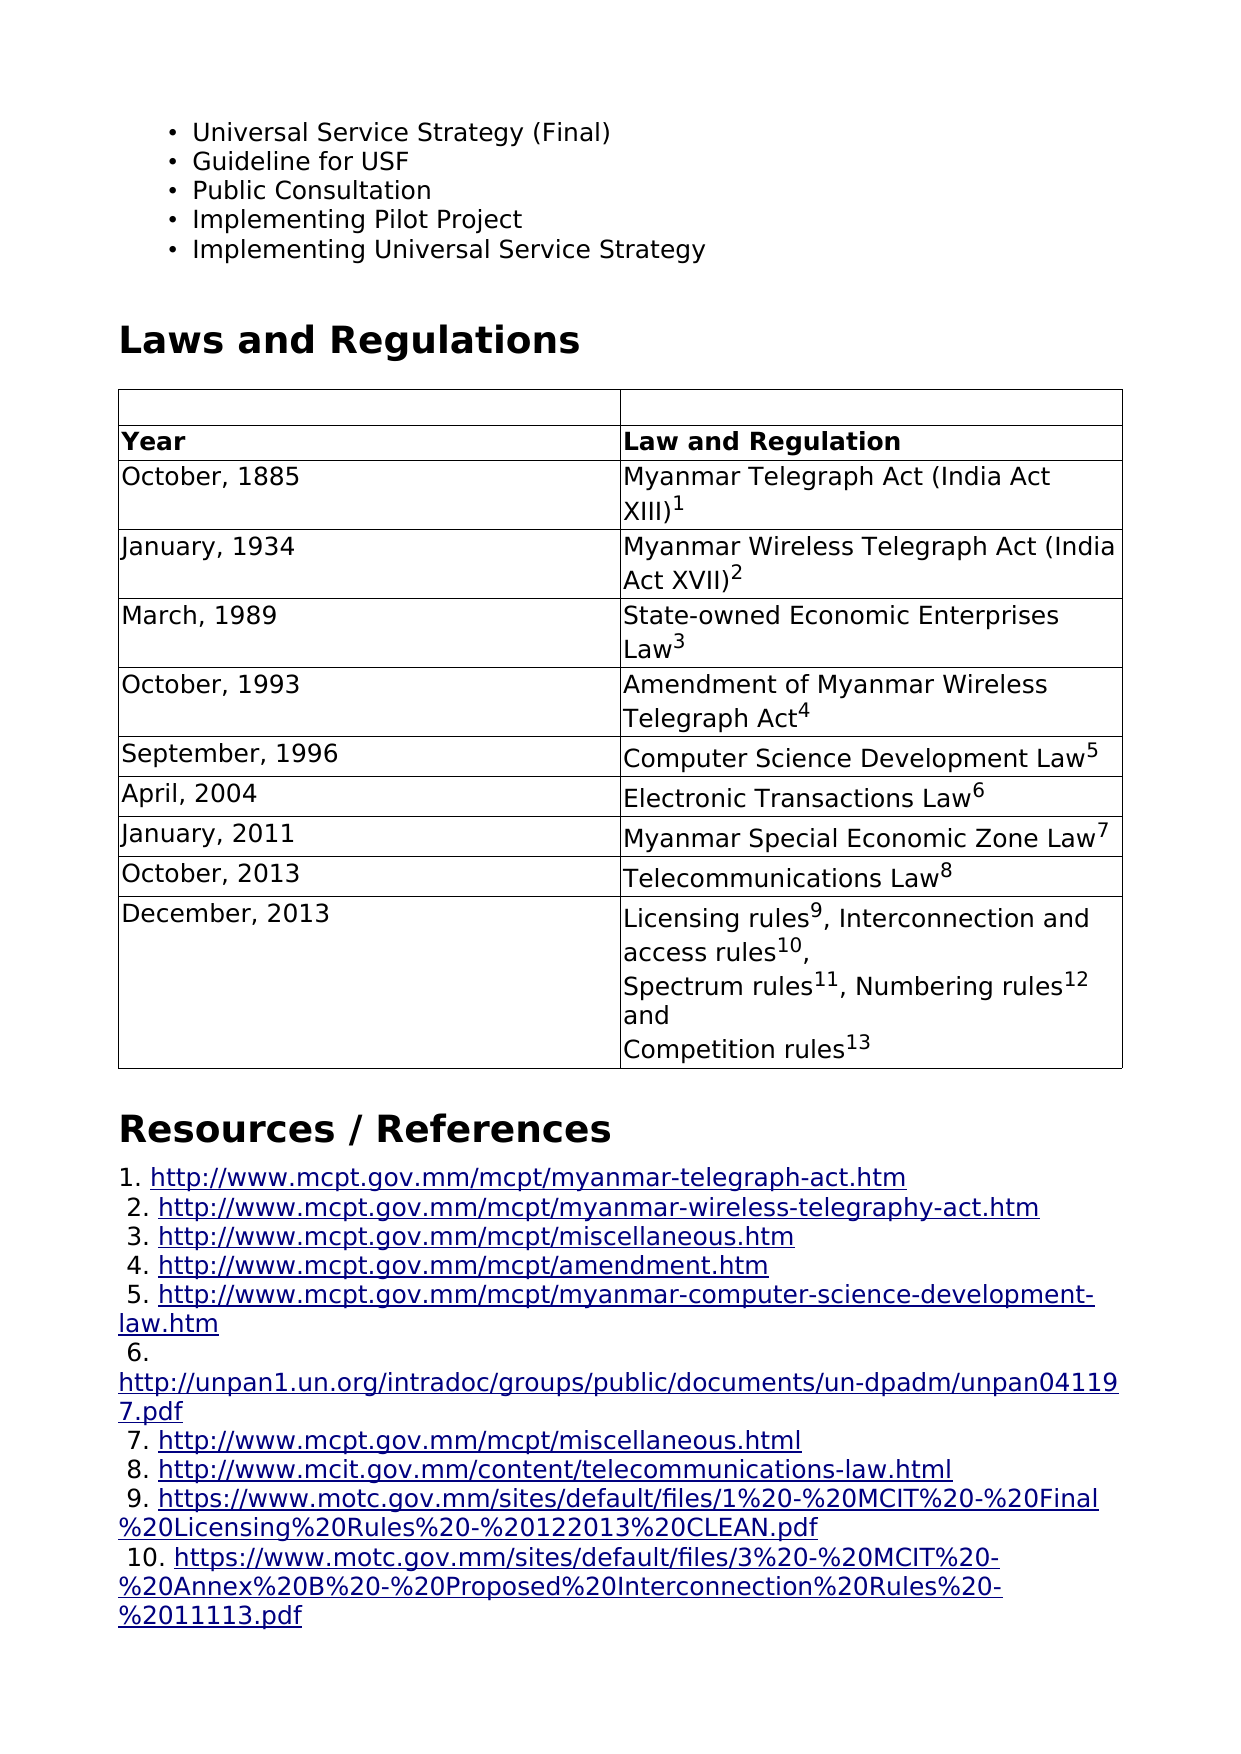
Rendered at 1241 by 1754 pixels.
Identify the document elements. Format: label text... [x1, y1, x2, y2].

table_cell Telecommunications Law8 [621, 857, 1122, 896]
list Guideline for USF [177, 147, 1122, 176]
list Universal Service Strategy (Final) [177, 118, 1122, 147]
table_cell Amendment of Myanmar Wireless Telegraph Act4 [621, 668, 1122, 736]
table_cell State-owned Economic Enterprises Law3 [621, 599, 1122, 667]
table_cell January, 1934 [119, 530, 620, 598]
table_cell October, 1993 [119, 668, 620, 736]
table_cell October, 1885 [119, 461, 620, 529]
subtitle Resources / References [118, 1107, 1122, 1151]
table_cell April, 2004 [119, 777, 620, 816]
table_cell September, 1996 [119, 737, 620, 776]
table_cell Law and Regulation [621, 426, 1122, 459]
table_cell January, 2011 [119, 817, 620, 856]
table_cell Myanmar Telegraph Act (India Act XIII)1 [621, 461, 1122, 529]
table_header [621, 390, 1122, 424]
table_cell March, 1989 [119, 599, 620, 667]
table_cell October, 2013 [119, 857, 620, 896]
table_cell Electronic Transactions Law6 [621, 777, 1122, 816]
table_header [119, 390, 620, 424]
table_cell Licensing rules9, Interconnection and access rules10, Spectrum rules11, Numbering rules12 and Competition rules13 [621, 897, 1122, 1068]
table_cell Computer Science Development Law5 [621, 737, 1122, 776]
list Public Consultation [177, 176, 1122, 206]
list Implementing Pilot Project [177, 206, 1122, 235]
subtitle Laws and Regulations [118, 318, 1122, 362]
table_cell Myanmar Wireless Telegraph Act (India Act XVII)2 [621, 530, 1122, 598]
text 1. http://www.mcpt.gov.mm/mcpt/myanmar-telegraph-act.htm 2. http://www.mcpt.gov.mm/mcpt/myanmar-wireless-telegraphy-act.htm 3. http://www.mcpt.gov.mm/mcpt/miscellaneous.htm 4. http://www.mcpt.gov.mm/mcpt/amendment.htm 5. http://www.mcpt.gov.mm/mcpt/myanmar-computer-science-development-law.htm 6. http://unpan1.un.org/intradoc/groups/public/documents/un-dpadm/unpan041197.pdf 7. http://www.mcpt.gov.mm/mcpt/miscellaneous.html 8. http://www.mcit.gov.mm/content/telecommunications-law.html 9. https://www.motc.gov.mm/sites/default/files/1%20-%20MCIT%20-%20Final%20Licensing%20Rules%20-%20122013%20CLEAN.pdf 10. https://www.motc.gov.mm/sites/default/files/3%20-%20MCIT%20-%20Annex%20B%20-%20Proposed%20Interconnection%20Rules%20-%2011113.pdf [118, 1164, 1122, 1630]
list Implementing Universal Service Strategy [177, 235, 1122, 264]
table_cell Year [119, 426, 620, 459]
table_cell Myanmar Special Economic Zone Law7 [621, 817, 1122, 856]
table_cell December, 2013 [119, 897, 620, 1068]
